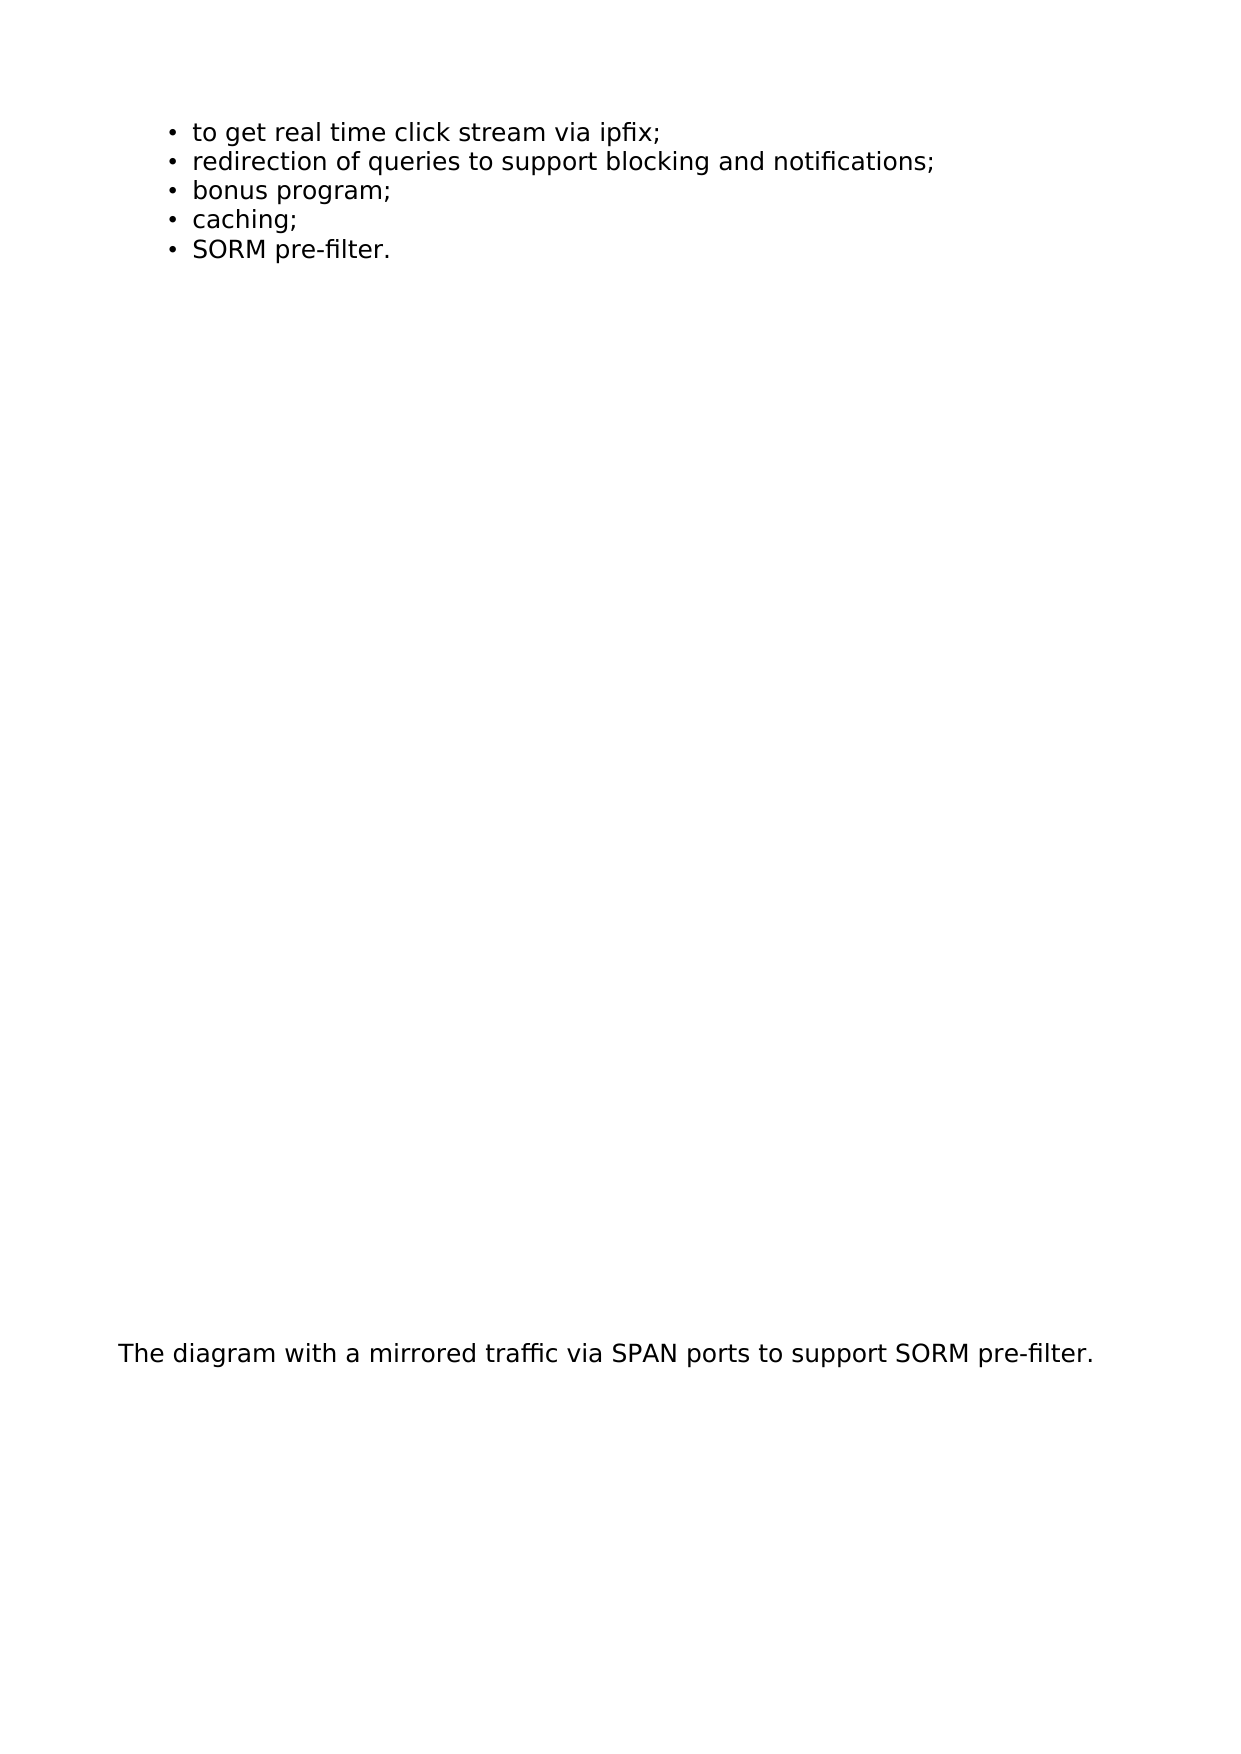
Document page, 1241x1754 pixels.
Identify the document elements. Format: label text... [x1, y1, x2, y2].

list caching; [177, 206, 1122, 235]
list redirection of queries to support blocking and notifications; [177, 147, 1122, 176]
list SORM pre-filter. [177, 235, 1122, 264]
list bonus program; [177, 176, 1122, 206]
list to get real time click stream via ipfix; [177, 118, 1122, 147]
text The diagram with a mirrored traffic via SPAN ports to support SORM pre-filter. [118, 335, 1122, 1368]
